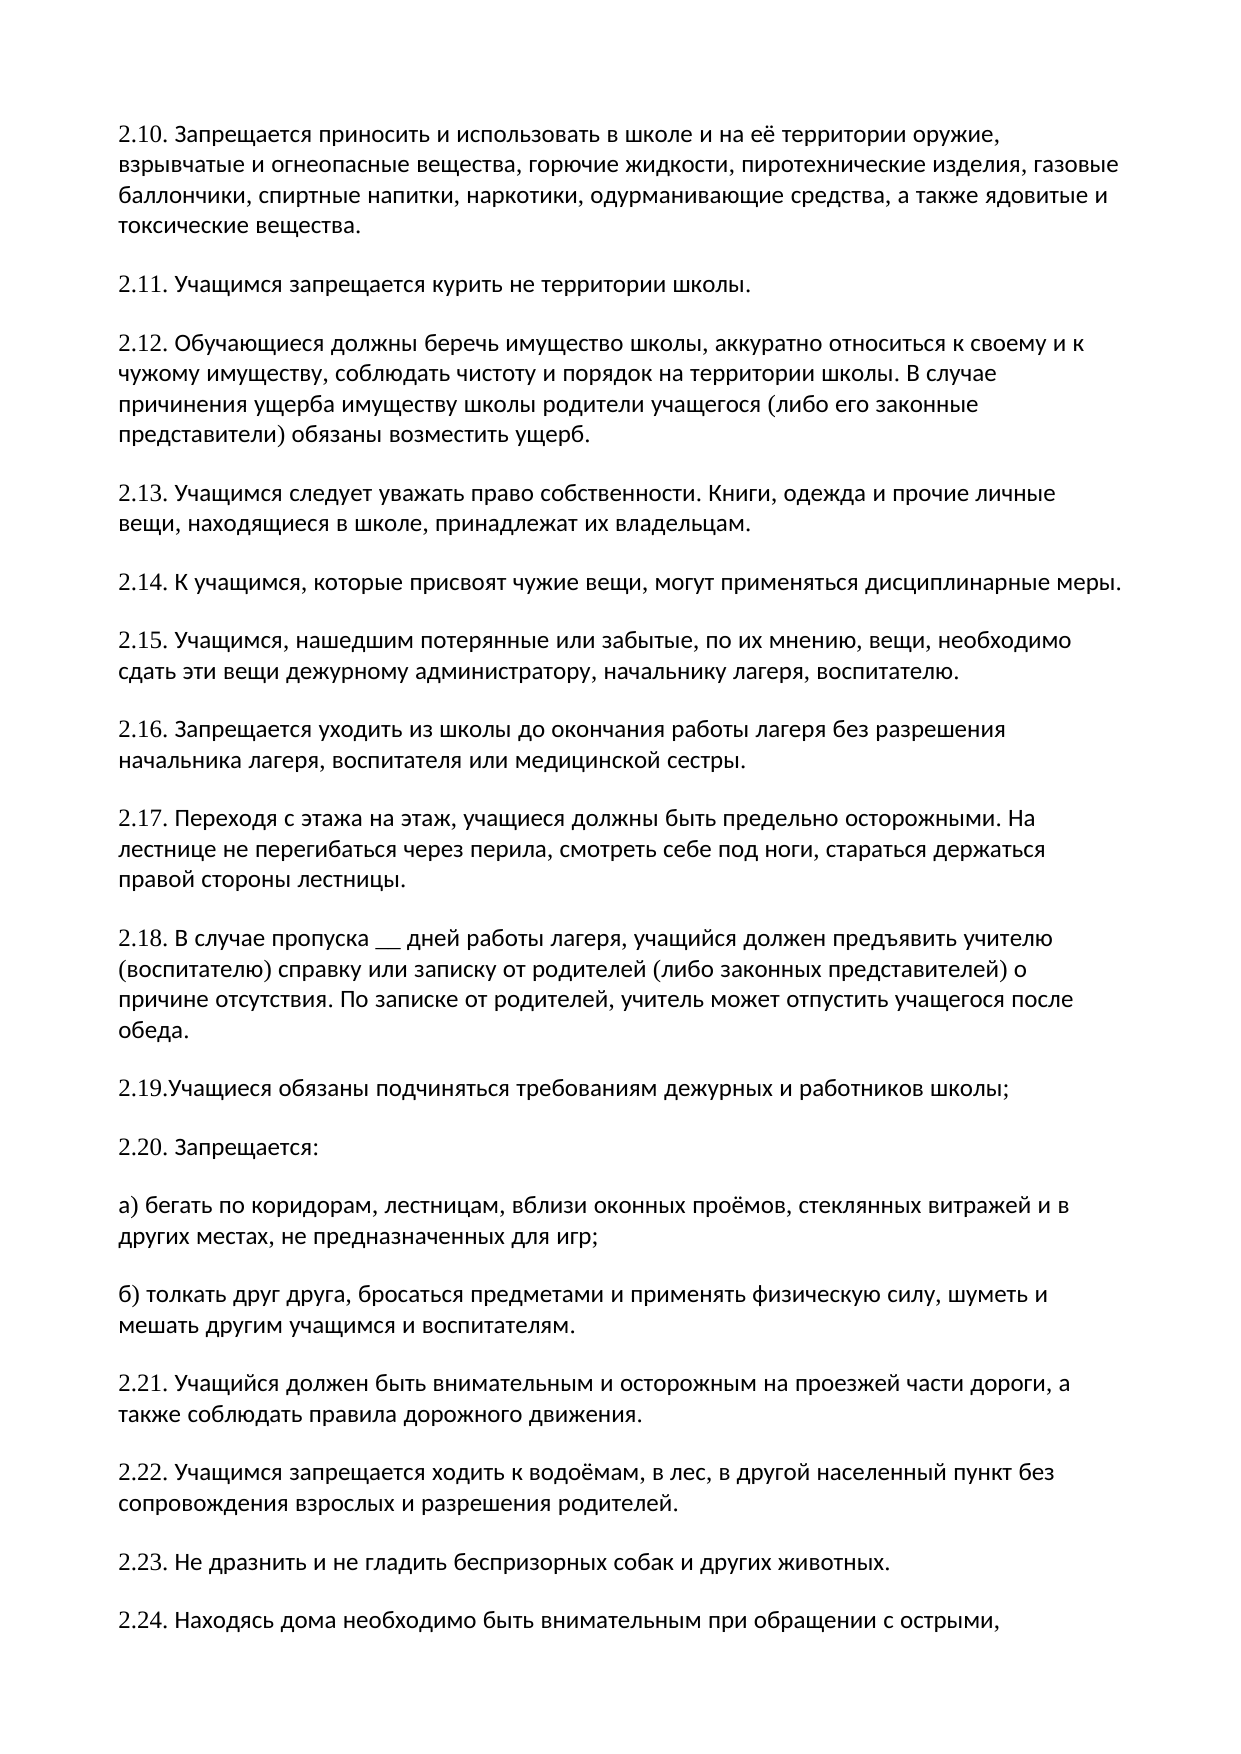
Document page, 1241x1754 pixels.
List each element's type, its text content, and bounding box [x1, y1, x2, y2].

text 2.18. В случае пропуска __ дней работы лагеря, учащийся должен предъявить учителю (воспитателю) справку или записку от родителей (либо законных представителей) о причине отсутствия. По записке от родителей, учитель может отпустить учащегося после обеда. [118, 922, 1122, 1044]
text 2.21. Учащийся должен быть внимательным и осторожным на проезжей части дороги, а также соблюдать правила дорожного движения. [118, 1367, 1122, 1428]
text 2.23. Не дразнить и не гладить беспризорных собак и других животных. [118, 1546, 1122, 1576]
text 2.22. Учащимся запрещается ходить к водоёмам, в лес, в другой населенный пункт без сопровождения взрослых и разрешения родителей. [118, 1457, 1122, 1518]
text б) толкать друг друга, бросаться предметами и применять физическую силу, шуметь и мешать другим учащимся и воспитателям. [118, 1278, 1122, 1339]
text 2.17. Переходя с этажа на этаж, учащиеся должны быть предельно осторожными. На лестнице не перегибаться через перила, смотреть себе под ноги, стараться держаться правой стороны лестницы. [118, 803, 1122, 894]
text 2.19.Учащиеся обязаны подчиняться требованиям дежурных и работников школы; [118, 1072, 1122, 1103]
text а) бегать по коридорам, лестницам, вблизи оконных проёмов, стеклянных витражей и в других местах, не предназначенных для игр; [118, 1189, 1122, 1250]
text 2.10. Запрещается приносить и использовать в школе и на её территории оружие, взрывчатые и огнеопасные вещества, горючие жидкости, пиротехнические изделия, газовые баллончики, спиртные напитки, наркотики, одурманивающие средства, а также ядовитые и токсические вещества. [118, 118, 1122, 240]
text 2.13. Учащимся следует уважать право собственности. Книги, одежда и прочие личные вещи, находящиеся в школе, принадлежат их владельцам. [118, 477, 1122, 538]
text 2.12. Обучающиеся должны беречь имущество школы, аккуратно относиться к своему и к чужому имуществу, соблюдать чистоту и порядок на территории школы. В случае причинения ущерба имуществу школы родители учащегося (либо его законные представители) обязаны возместить ущерб. [118, 327, 1122, 449]
text 2.14. К учащимся, которые присвоят чужие вещи, могут применяться дисциплинарные меры. [118, 566, 1122, 596]
text 2.15. Учащимся, нашедшим потерянные или забытые, по их мнению, вещи, необходимо сдать эти вещи дежурному администратору, начальнику лагеря, воспитателю. [118, 624, 1122, 686]
text 2.16. Запрещается уходить из школы до окончания работы лагеря без разрешения начальника лагеря, воспитателя или медицинской сестры. [118, 713, 1122, 774]
text 2.11. Учащимся запрещается курить не территории школы. [118, 268, 1122, 299]
text 2.24. Находясь дома необходимо быть внимательным при обращении с острыми, [118, 1604, 1122, 1635]
text 2.20. Запрещается: [118, 1131, 1122, 1161]
